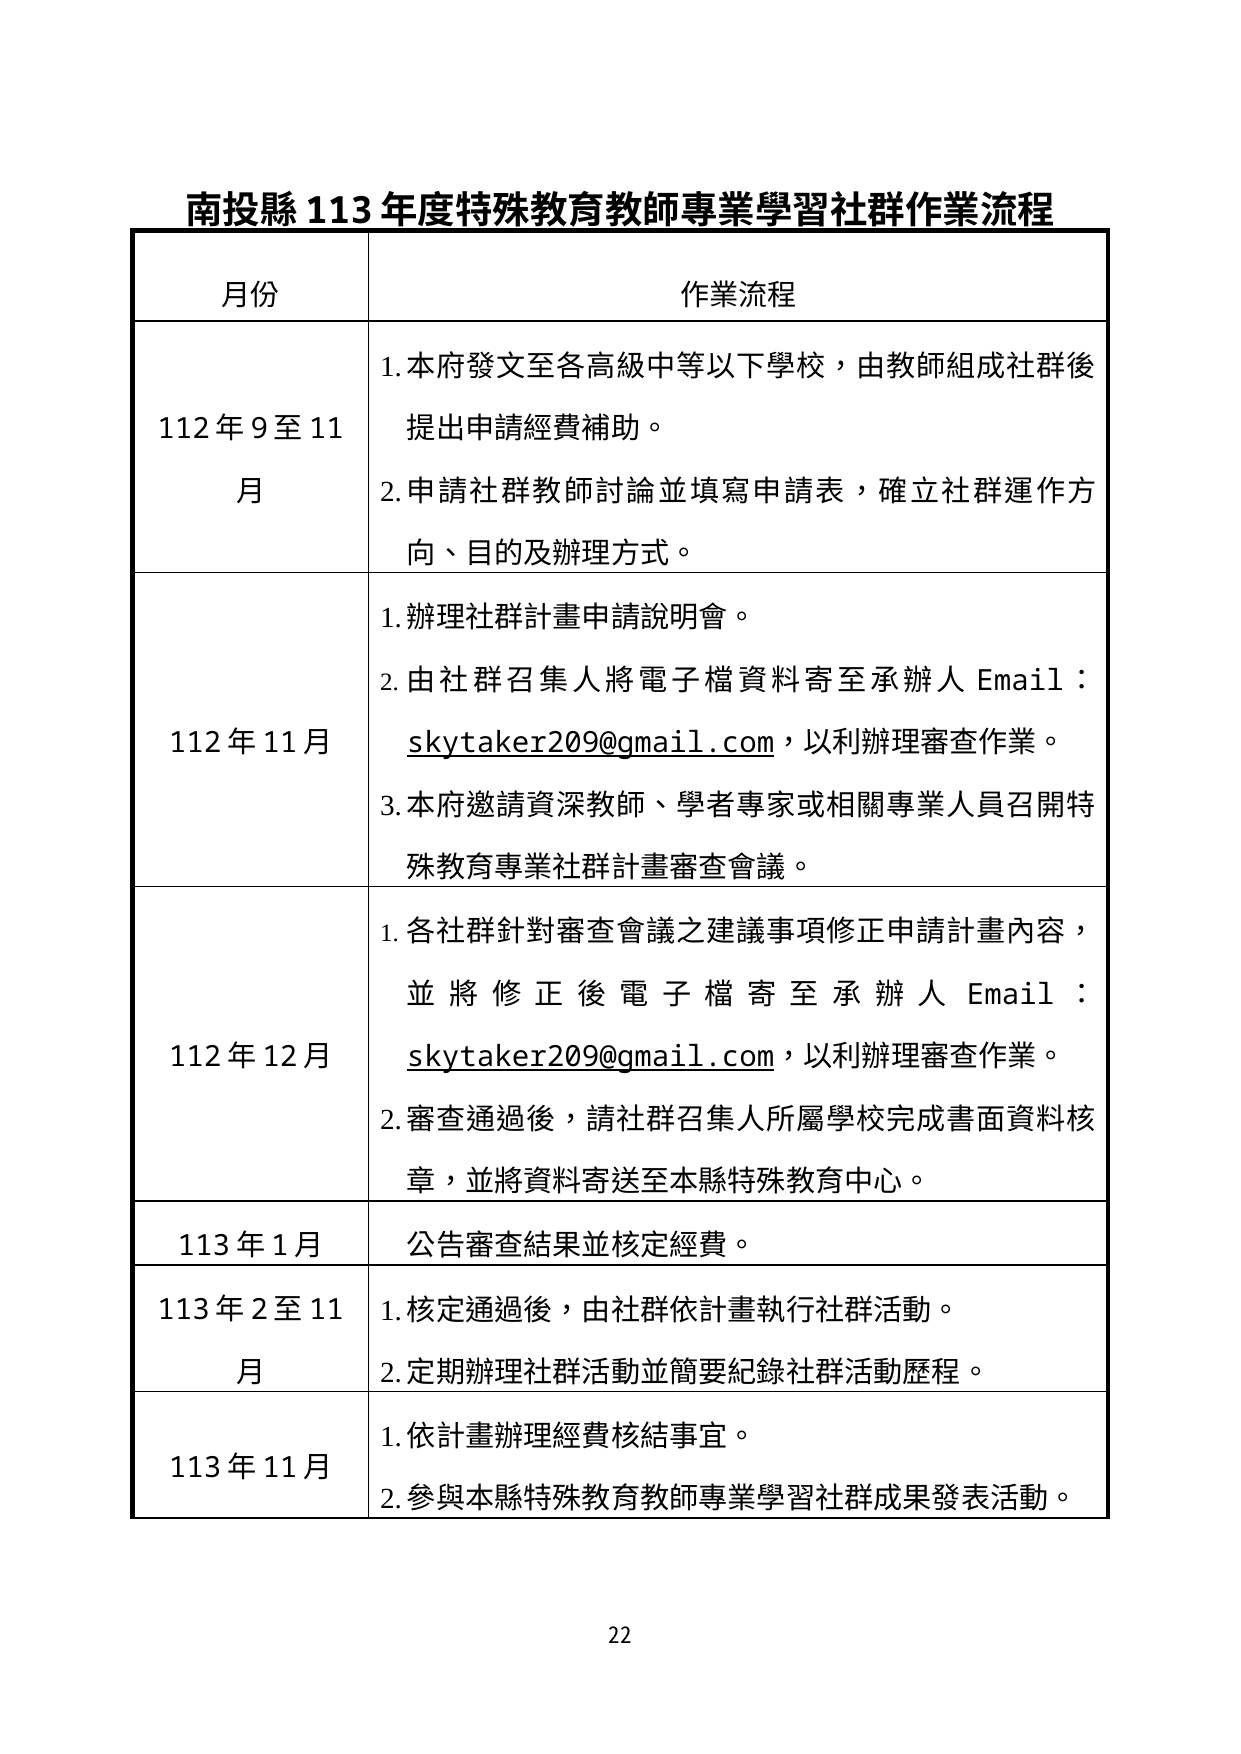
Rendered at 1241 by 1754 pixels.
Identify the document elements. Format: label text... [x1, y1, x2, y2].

table_cell 112年11月 [135, 573, 368, 886]
table_cell 112年9至11月 [135, 322, 368, 572]
table_cell 113年1月 [135, 1202, 368, 1264]
table_cell 本府發文至各高級中等以下學校，由教師組成社群後提出申請經費補助。 申請社群教師討論並填寫申請表，確立社群運作方向、目的及辦理方式。 [369, 322, 1106, 572]
table_header 作業流程 [369, 233, 1106, 320]
table_cell 各社群針對審查會議之建議事項修正申請計畫內容，並將修正後電子檔寄至承辦人Email：skytaker209@gmail.com，以利辦理審查作業。 審查通過後，請社群召集人所屬學校完成書面資料核章，並將資料寄送至本縣特殊教育中心。 [369, 887, 1106, 1200]
table_cell 公告審查結果並核定經費。 [369, 1202, 1106, 1264]
table_cell 核定通過後，由社群依計畫執行社群活動。 定期辦理社群活動並簡要紀錄社群活動歷程。 [369, 1266, 1106, 1391]
table_header 月份 [135, 233, 368, 320]
table_cell 依計畫辦理經費核結事宜。 參與本縣特殊教育教師專業學習社群成果發表活動。 [369, 1392, 1106, 1517]
table_cell 辦理社群計畫申請說明會。 由社群召集人將電子檔資料寄至承辦人Email：skytaker209@gmail.com，以利辦理審查作業。 本府邀請資深教師、學者專家或相關專業人員召開特殊教育專業社群計畫審查會議。 [369, 573, 1106, 886]
table_cell 113年11月 [135, 1392, 368, 1517]
text 南投縣113年度特殊教育教師專業學習社群作業流程 [130, 166, 1110, 228]
table_cell 113年2至11月 [135, 1266, 368, 1391]
table_cell 112年12月 [135, 887, 368, 1200]
